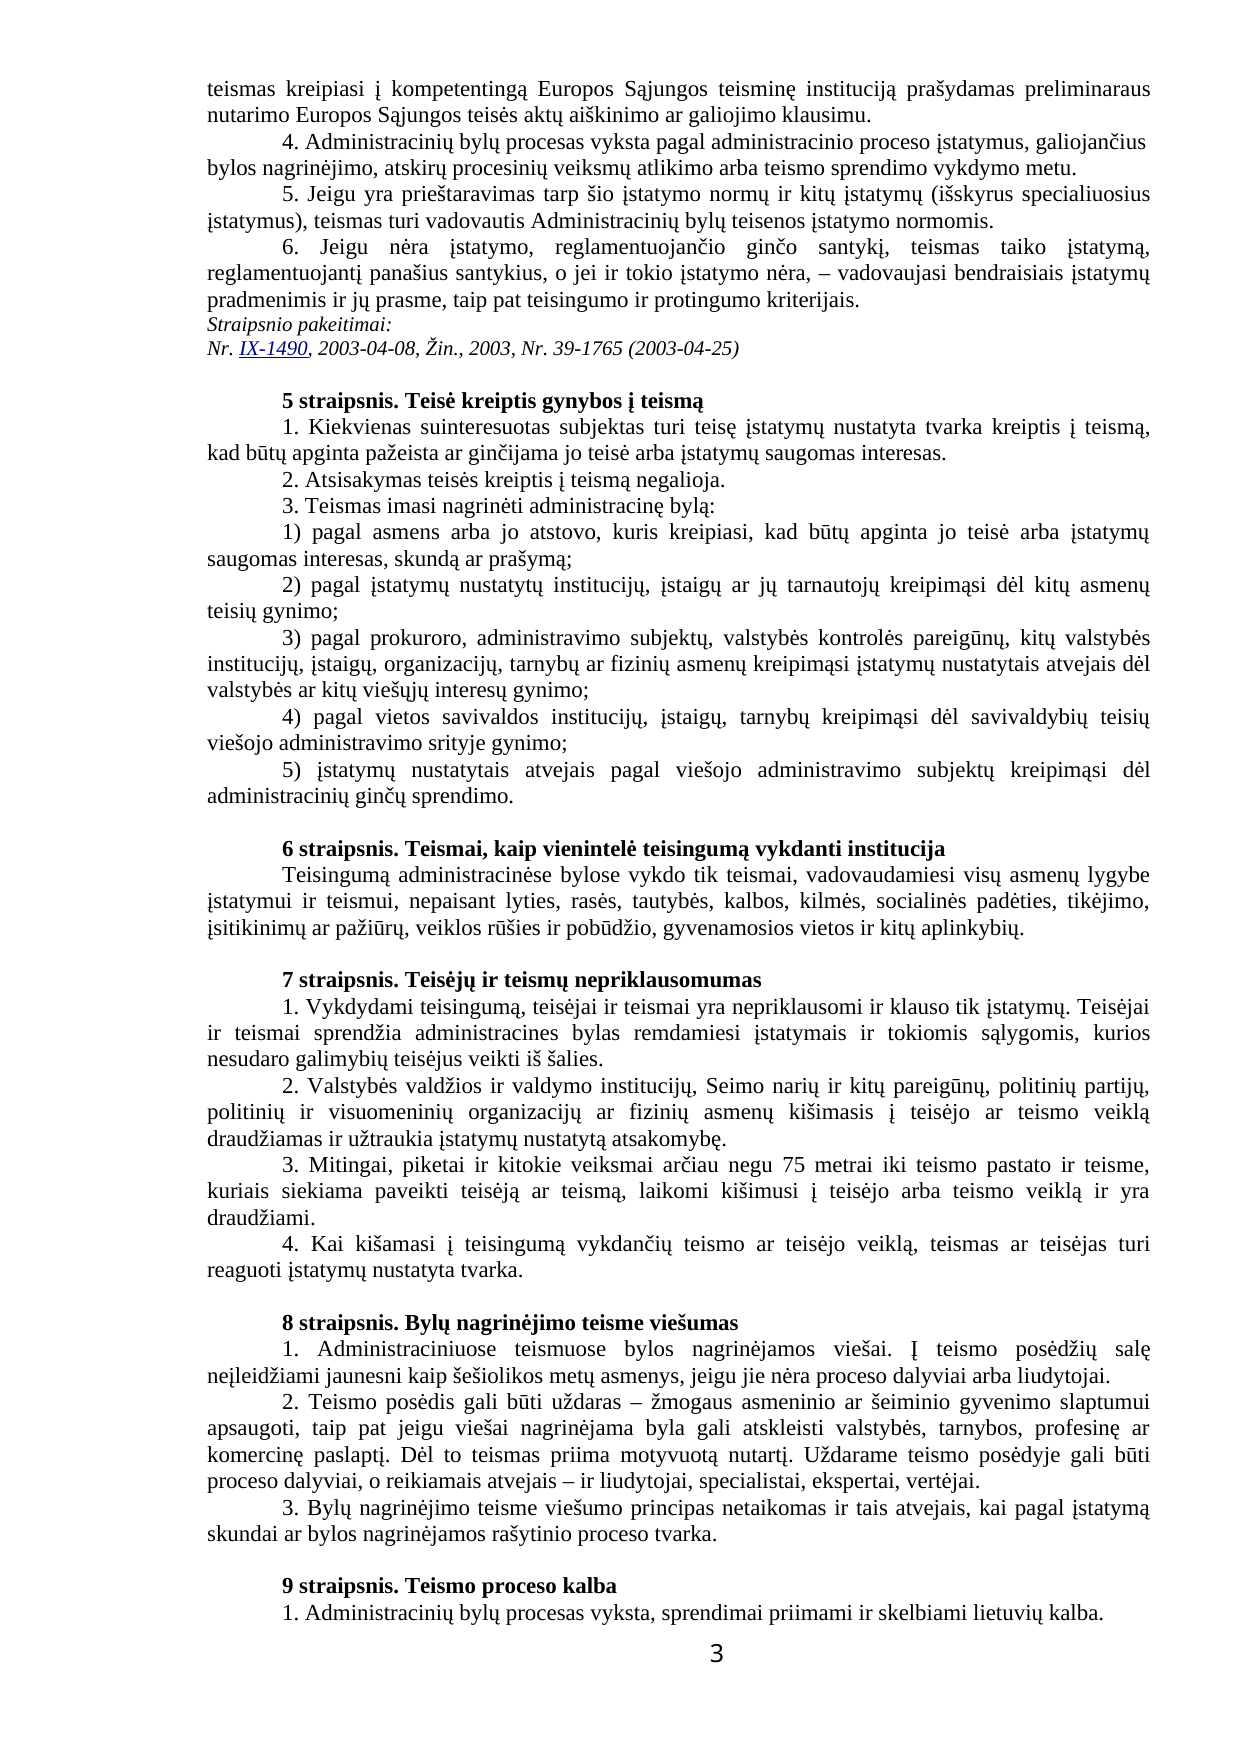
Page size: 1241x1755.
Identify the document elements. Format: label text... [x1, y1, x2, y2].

text 6 straipsnis. Teismai, kaip vienintelė teisingumą vykdanti institucija [282, 835, 1152, 861]
text 3. Bylų nagrinėjimo teisme viešumo principas netaikomas ir tais atvejais, kai pagal įstatymą skundai ar bylos nagrinėjamos rašytinio proceso tvarka. [207, 1493, 1152, 1546]
text 1. Vykdydami teisingumą, teisėjai ir teismai yra nepriklausomi ir klauso tik įstatymų. Teisėjai ir teismai sprendžia administracines bylas remdamiesi įstatymais ir tokiomis sąlygomis, kurios nesudaro galimybių teisėjus veikti iš šalies. [207, 993, 1152, 1072]
text Teisingumą administracinėse bylose vykdo tik teismai, vadovaudamiesi visų asmenų lygybe įstatymui ir teismui, nepaisant lyties, rasės, tautybės, kalbos, kilmės, socialinės padėties, tikėjimo, įsitikinimų ar pažiūrų, veiklos rūšies ir pobūdžio, gyvenamosios vietos ir kitų aplinkybių. [207, 861, 1152, 940]
text 2. Valstybės valdžios ir valdymo institucijų, Seimo narių ir kitų pareigūnų, politinių partijų, politinių ir visuomeninių organizacijų ar fizinių asmenų kišimasis į teisėjo ar teismo veiklą draudžiamas ir užtraukia įstatymų nustatytą atsakomybę. [207, 1072, 1152, 1151]
text 4) pagal vietos savivaldos institucijų, įstaigų, tarnybų kreipimąsi dėl savivaldybių teisių viešojo administravimo srityje gynimo; [207, 703, 1152, 756]
text 3. Mitingai, piketai ir kitokie veiksmai arčiau negu 75 metrai iki teismo pastato ir teisme, kuriais siekiama paveikti teisėją ar teismą, laikomi kišimusi į teisėjo arba teismo veiklą ir yra draudžiami. [207, 1151, 1152, 1230]
text 3) pagal prokuroro, administravimo subjektų, valstybės kontrolės pareigūnų, kitų valstybės institucijų, įstaigų, organizacijų, tarnybų ar fizinių asmenų kreipimąsi įstatymų nustatytais atvejais dėl valstybės ar kitų viešųjų interesų gynimo; [207, 624, 1152, 703]
text Straipsnio pakeitimai: [207, 312, 1152, 336]
text 5 straipsnis. Teisė kreiptis gynybos į teismą [207, 387, 1152, 413]
text 2) pagal įstatymų nustatytų institucijų, įstaigų ar jų tarnautojų kreipimąsi dėl kitų asmenų teisių gynimo; [207, 571, 1152, 624]
text 5) įstatymų nustatytais atvejais pagal viešojo administravimo subjektų kreipimąsi dėl administracinių ginčų sprendimo. [207, 756, 1152, 808]
text 1. Administraciniuose teismuose bylos nagrinėjamos viešai. Į teismo posėdžių salę neįleidžiami jaunesni kaip šešiolikos metų asmenys, jeigu jie nėra proceso dalyviai arba liudytojai. [207, 1335, 1152, 1388]
text Nr. IX-1490, 2003-04-08, Žin., 2003, Nr. 39-1765 (2003-04-25) [207, 336, 1152, 360]
text teismas kreipiasi į kompetentingą Europos Sąjungos teisminę instituciją prašydamas preliminaraus nutarimo Europos Sąjungos teisės aktų aiškinimo ar galiojimo klausimu. [207, 75, 1152, 128]
text 3. Teismas imasi nagrinėti administracinę bylą: [207, 492, 1152, 518]
text 6. Jeigu nėra įstatymo, reglamentuojančio ginčo santykį, teismas taiko įstatymą, reglamentuojantį panašius santykius, o jei ir tokio įstatymo nėra, – vadovaujasi bendraisiais įstatymų pradmenimis ir jų prasme, taip pat teisingumo ir protingumo kriterijais. [207, 233, 1152, 312]
text 7 straipsnis. Teisėjų ir teismų nepriklausomumas [207, 966, 1152, 993]
text 2. Atsisakymas teisės kreiptis į teismą negalioja. [207, 466, 1152, 492]
text 2. Teismo posėdis gali būti uždaras – žmogaus asmeninio ar šeiminio gyvenimo slaptumui apsaugoti, taip pat jeigu viešai nagrinėjama byla gali atskleisti valstybės, tarnybos, profesinę ar komercinę paslaptį. Dėl to teismas priima motyvuotą nutartį. Uždarame teismo posėdyje gali būti proceso dalyviai, o reikiamais atvejais – ir liudytojai, specialistai, ekspertai, vertėjai. [207, 1388, 1152, 1493]
text 4. Kai kišamasi į teisingumą vykdančių teismo ar teisėjo veiklą, teismas ar teisėjas turi reaguoti įstatymų nustatyta tvarka. [207, 1230, 1152, 1283]
text 5. Jeigu yra prieštaravimas tarp šio įstatymo normų ir kitų įstatymų (išskyrus specialiuosius įstatymus), teismas turi vadovautis Administracinių bylų teisenos įstatymo normomis. [207, 180, 1152, 233]
text 1. Administracinių bylų procesas vyksta, sprendimai priimami ir skelbiami lietuvių kalba. [207, 1599, 1152, 1625]
text 9 straipsnis. Teismo proceso kalba [207, 1573, 1152, 1599]
text 1) pagal asmens arba jo atstovo, kuris kreipiasi, kad būtų apginta jo teisė arba įstatymų saugomas interesas, skundą ar prašymą; [207, 518, 1152, 571]
text 8 straipsnis. Bylų nagrinėjimo teisme viešumas [207, 1309, 1152, 1335]
text 4. Administracinių bylų procesas vyksta pagal administracinio proceso įstatymus, galiojančius bylos nagrinėjimo, atskirų procesinių veiksmų atlikimo arba teismo sprendimo vykdymo metu. [207, 128, 1152, 180]
text 1. Kiekvienas suinteresuotas subjektas turi teisę įstatymų nustatyta tvarka kreiptis į teismą, kad būtų apginta pažeista ar ginčijama jo teisė arba įstatymų saugomas interesas. [207, 413, 1152, 466]
